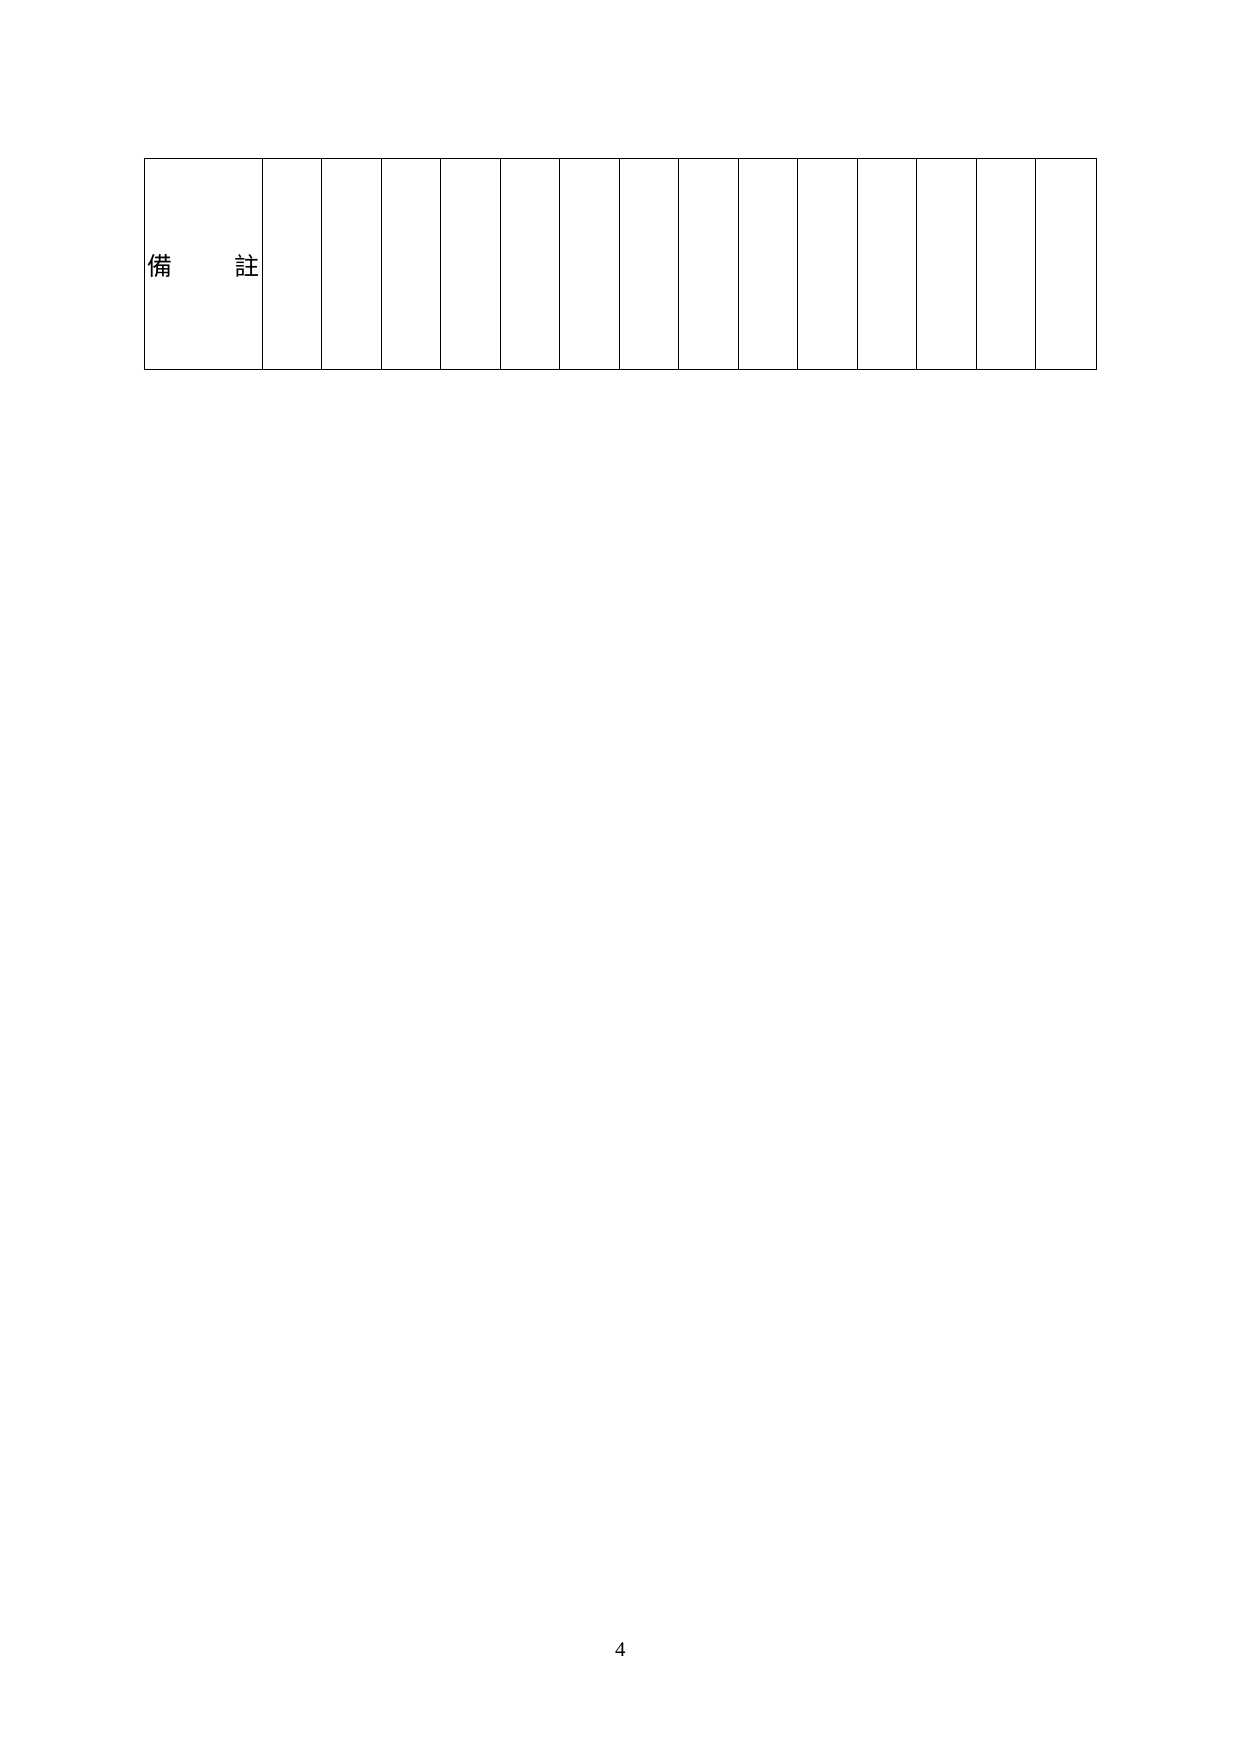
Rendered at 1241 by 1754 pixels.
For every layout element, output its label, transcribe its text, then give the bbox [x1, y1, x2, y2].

table_cell [620, 159, 678, 369]
table_cell [679, 159, 738, 369]
table_cell [858, 159, 916, 369]
table_cell [977, 159, 1035, 369]
table_cell [382, 159, 440, 369]
table_cell [263, 159, 321, 369]
table_cell [322, 159, 381, 369]
table_cell [441, 159, 500, 369]
table_cell [1036, 159, 1096, 369]
table_cell 備註 [145, 159, 262, 369]
table_cell [798, 159, 857, 369]
table_cell [739, 159, 797, 369]
table_cell [917, 159, 976, 369]
table_cell [560, 159, 619, 369]
table_cell [501, 159, 559, 369]
